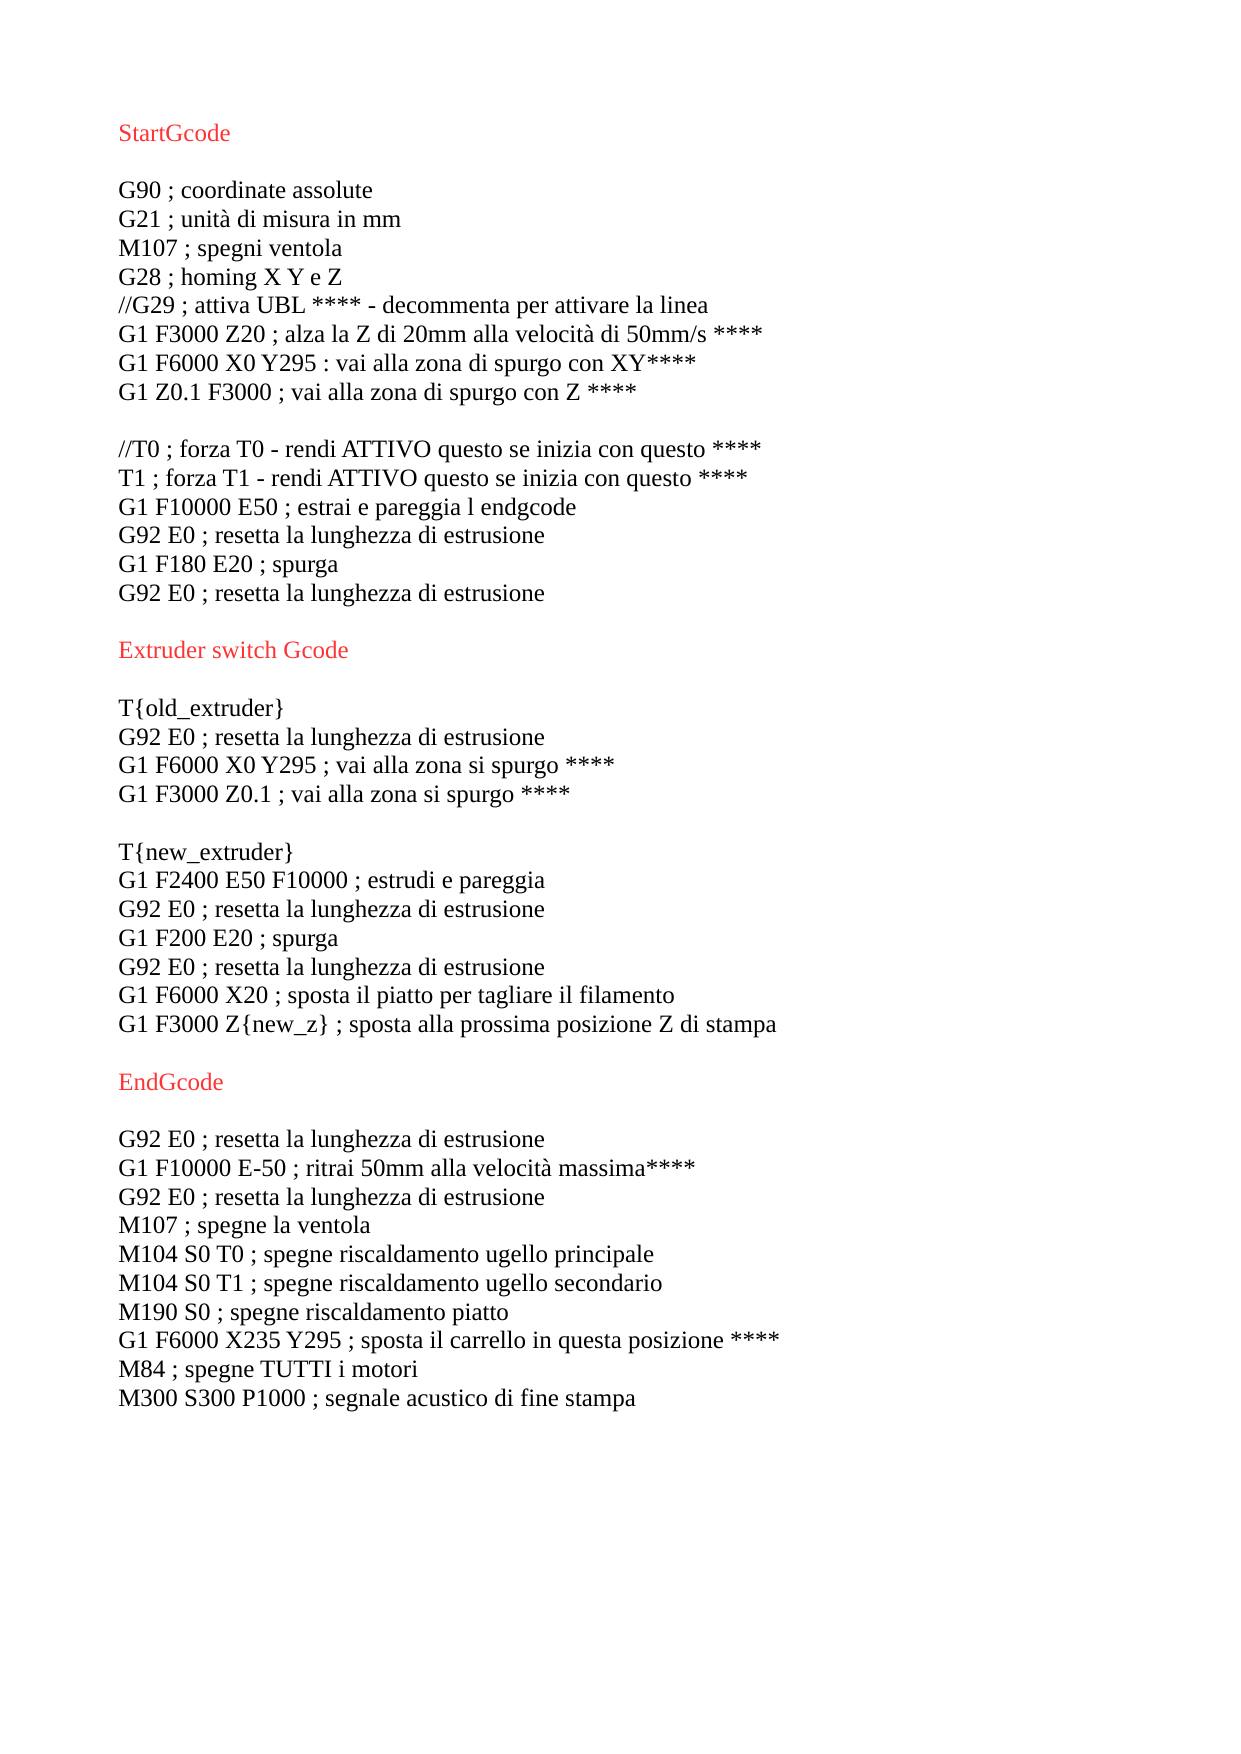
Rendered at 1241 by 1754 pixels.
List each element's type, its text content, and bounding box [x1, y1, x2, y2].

text G92 E0 ; resetta la lunghezza di estrusione [118, 952, 1122, 981]
text G1 F3000 Z20 ; alza la Z di 20mm alla velocità di 50mm/s **** [118, 319, 1122, 348]
text M104 S0 T0 ; spegne riscaldamento ugello principale [118, 1239, 1122, 1268]
text G1 F6000 X0 Y295 ; vai alla zona si spurgo **** [118, 751, 1122, 779]
text //G29 ; attiva UBL **** - decommenta per attivare la linea [118, 291, 1122, 319]
text G1 F180 E20 ; spurga [118, 549, 1122, 578]
text G1 F6000 X235 Y295 ; sposta il carrello in questa posizione **** [118, 1326, 1122, 1354]
text G92 E0 ; resetta la lunghezza di estrusione [118, 1182, 1122, 1211]
text M300 S300 P1000 ; segnale acustico di fine stampa [118, 1383, 1122, 1412]
text G92 E0 ; resetta la lunghezza di estrusione [118, 578, 1122, 607]
text G92 E0 ; resetta la lunghezza di estrusione [118, 722, 1122, 751]
text G92 E0 ; resetta la lunghezza di estrusione [118, 1124, 1122, 1153]
text G1 Z0.1 F3000 ; vai alla zona di spurgo con Z **** [118, 377, 1122, 406]
text G92 E0 ; resetta la lunghezza di estrusione [118, 894, 1122, 923]
text //T0 ; forza T0 - rendi ATTIVO questo se inizia con questo **** [118, 434, 1122, 463]
text G1 F10000 E50 ; estrai e pareggia l endgcode [118, 492, 1122, 521]
text T1 ; forza T1 - rendi ATTIVO questo se inizia con questo **** [118, 463, 1122, 492]
text T{new_extruder} [118, 837, 1122, 866]
text G1 F10000 E-50 ; ritrai 50mm alla velocità massima**** [118, 1153, 1122, 1182]
text G92 E0 ; resetta la lunghezza di estrusione [118, 521, 1122, 549]
text G90 ; coordinate assolute [118, 176, 1122, 204]
text StartGcode [118, 118, 1122, 147]
text M107 ; spegni ventola [118, 233, 1122, 262]
text M190 S0 ; spegne riscaldamento piatto [118, 1297, 1122, 1326]
text G1 F3000 Z0.1 ; vai alla zona si spurgo **** [118, 779, 1122, 808]
text G1 F200 E20 ; spurga [118, 923, 1122, 952]
text Extruder switch Gcode [118, 636, 1122, 664]
text M107 ; spegne la ventola [118, 1211, 1122, 1239]
text G1 F2400 E50 F10000 ; estrudi e pareggia [118, 866, 1122, 894]
text G21 ; unità di misura in mm [118, 204, 1122, 233]
text G1 F6000 X0 Y295 : vai alla zona di spurgo con XY**** [118, 348, 1122, 377]
text G28 ; homing X Y e Z [118, 262, 1122, 291]
text EndGcode [118, 1067, 1122, 1096]
text T{old_extruder} [118, 693, 1122, 722]
text G1 F3000 Z{new_z} ; sposta alla prossima posizione Z di stampa [118, 1009, 1122, 1038]
text G1 F6000 X20 ; sposta il piatto per tagliare il filamento [118, 981, 1122, 1009]
text M84 ; spegne TUTTI i motori [118, 1354, 1122, 1383]
text M104 S0 T1 ; spegne riscaldamento ugello secondario [118, 1268, 1122, 1297]
